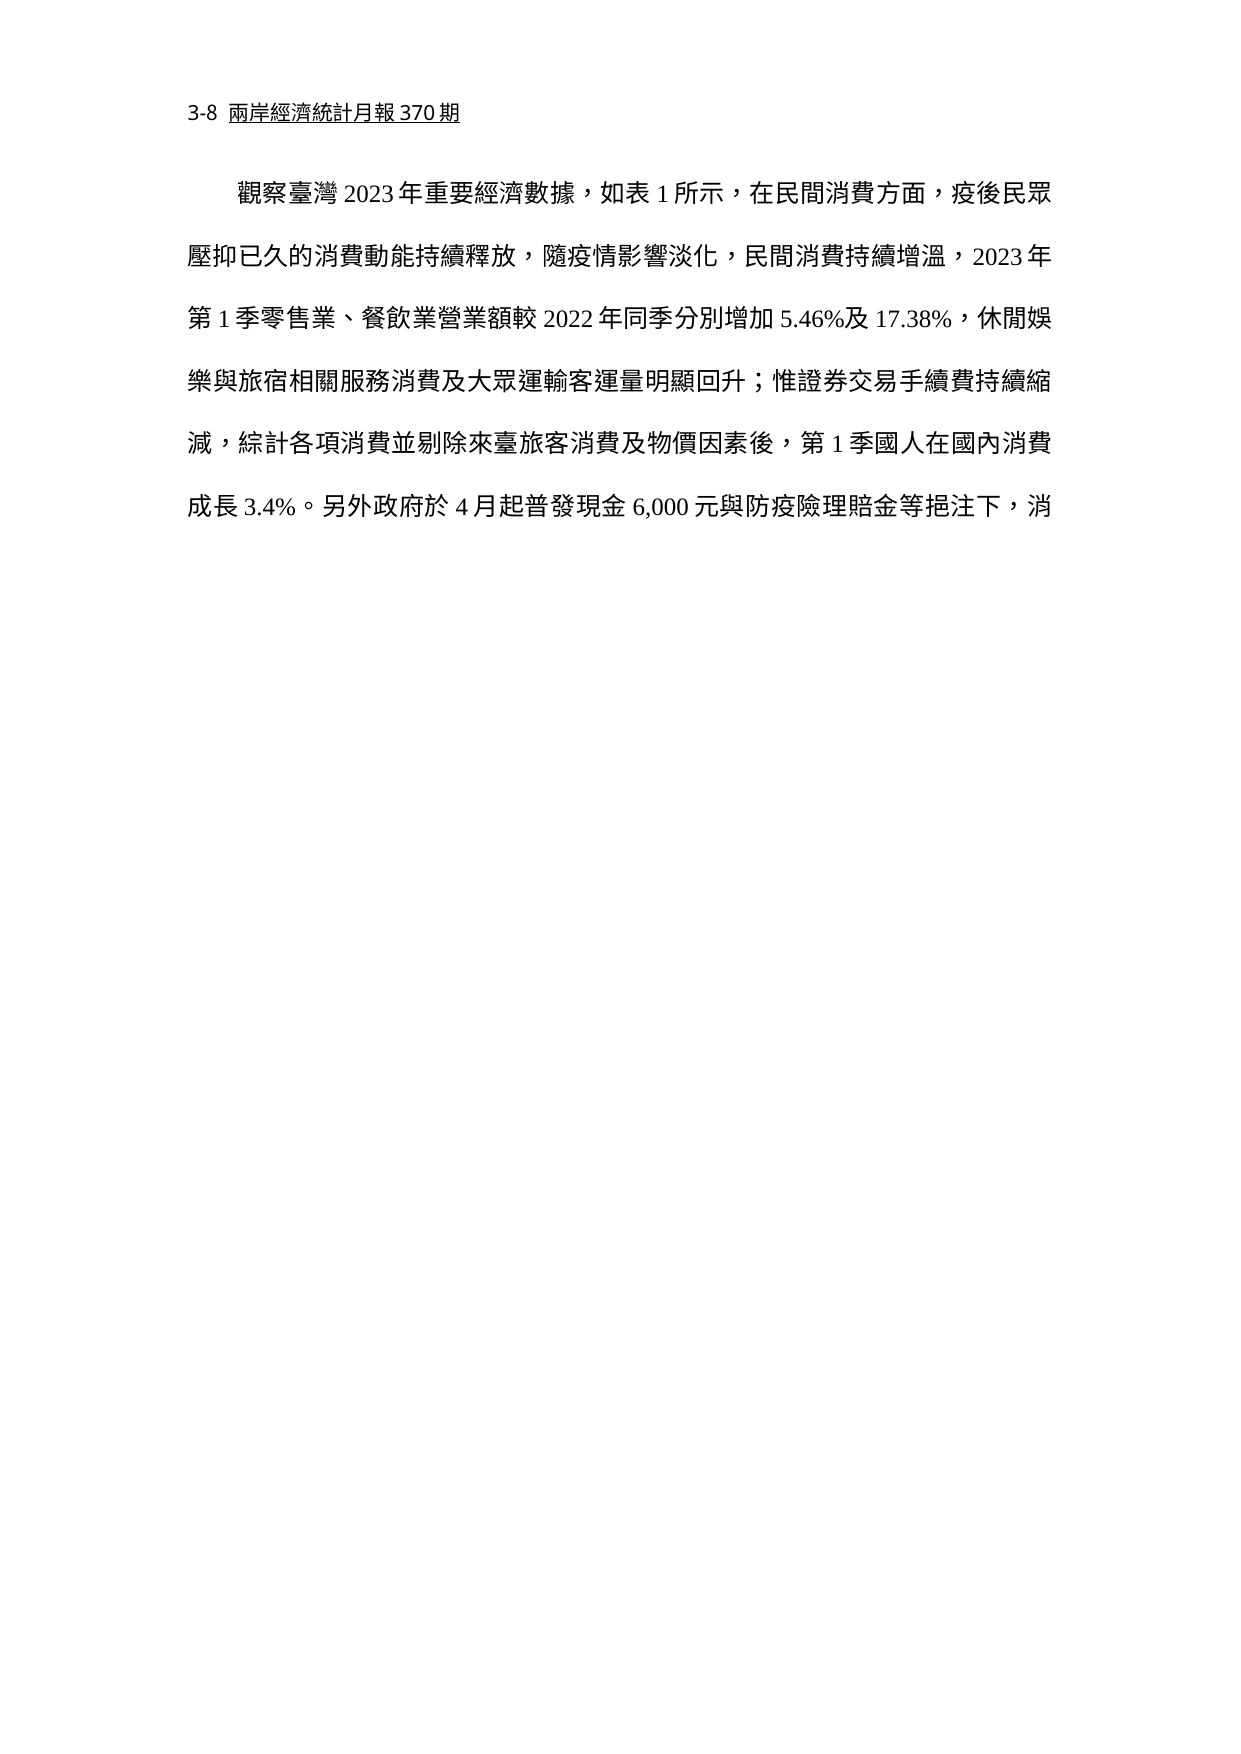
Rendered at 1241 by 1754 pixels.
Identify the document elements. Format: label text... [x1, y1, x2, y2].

text 觀察臺灣2023年重要經濟數據，如表1所示，在民間消費方面，疫後民眾壓抑已久的消費動能持續釋放，隨疫情影響淡化，民間消費持續增溫，2023年第1季零售業、餐飲業營業額較2022年同季分別增加5.46%及17.38%，休閒娛樂與旅宿相關服務消費及大眾運輸客運量明顯回升；惟證券交易手續費持續縮減，綜計各項消費並剔除來臺旅客消費及物價因素後，第1季國人在國內消費成長3.4%。另外政府於4月起普發現金6,000元與防疫險理賠金等挹注下，消 [187, 150, 1053, 525]
